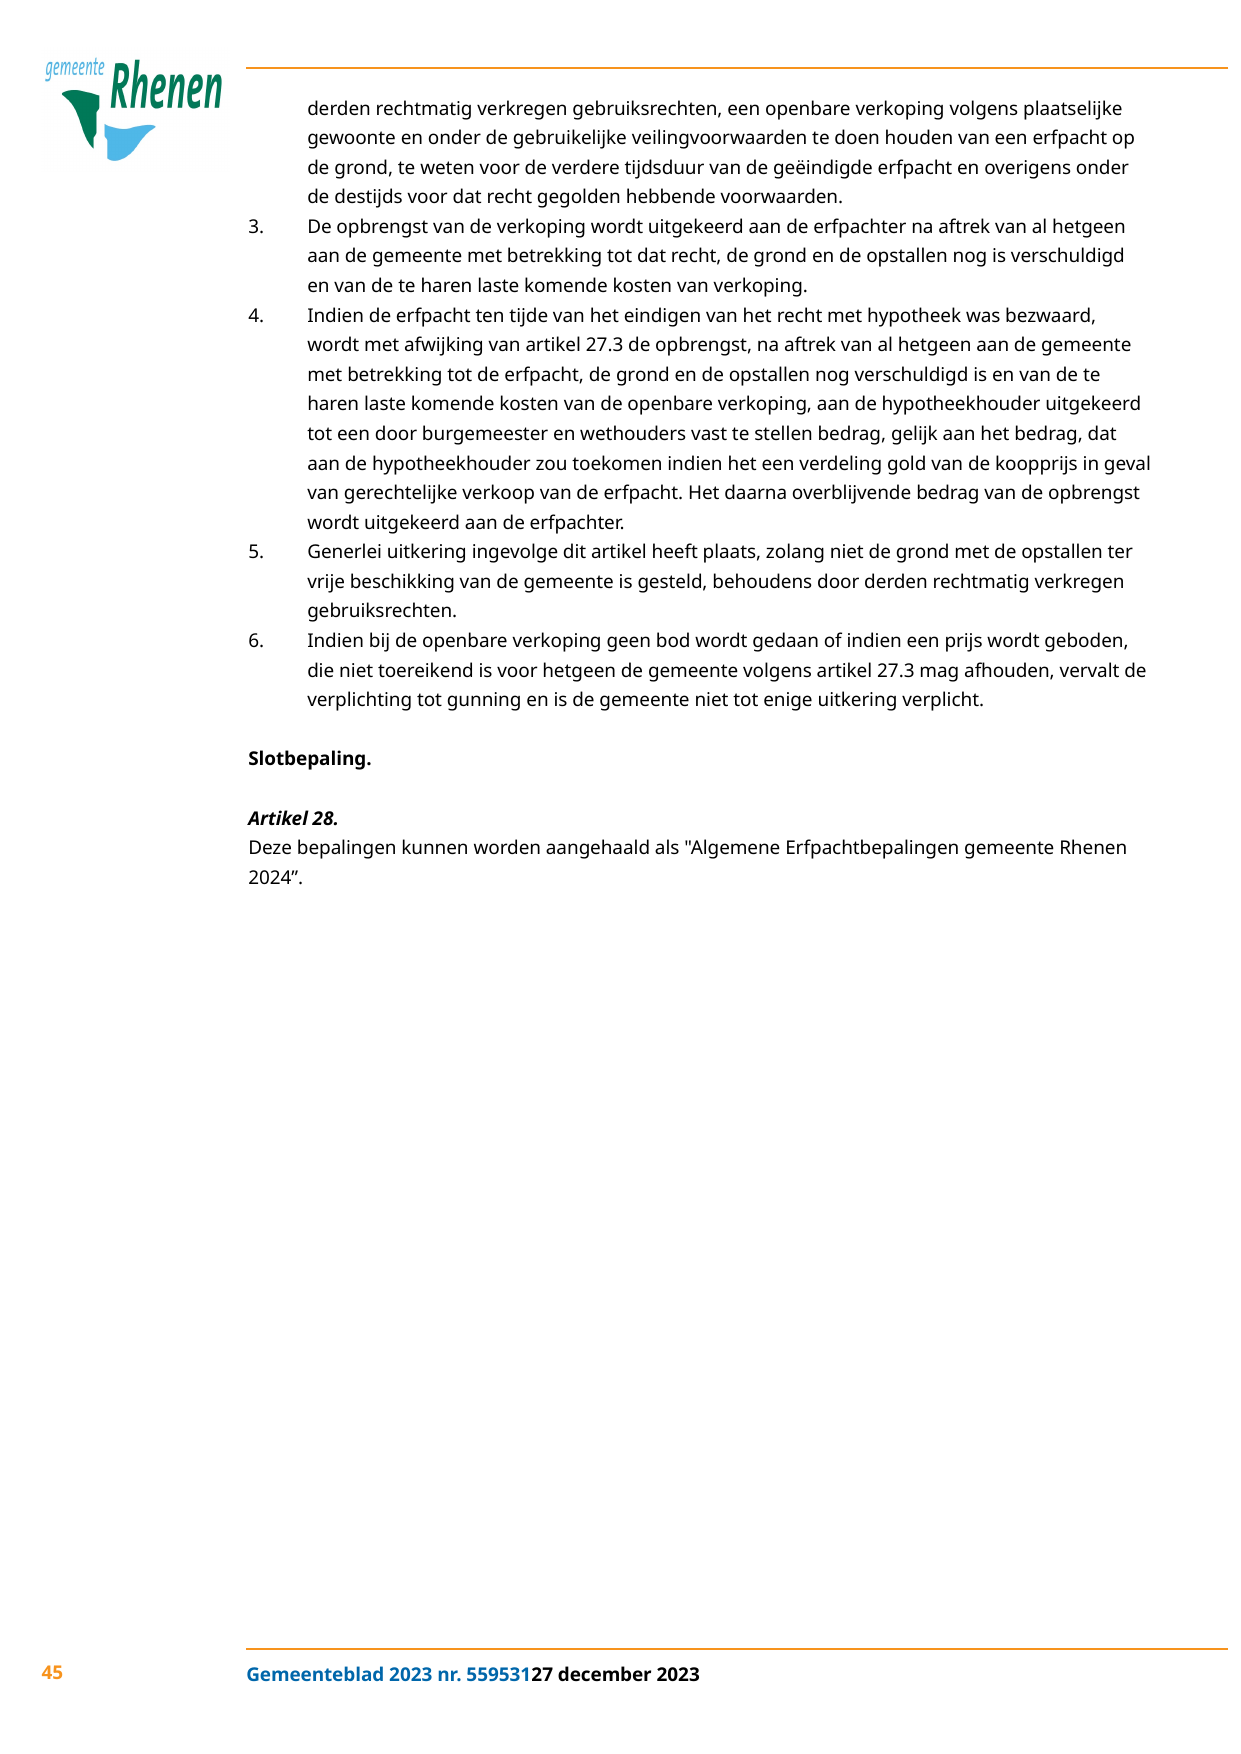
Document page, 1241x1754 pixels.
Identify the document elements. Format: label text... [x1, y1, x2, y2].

list De opbrengst van de verkoping wordt uitgekeerd aan de erfpachter na aftrek van al hetgeen aan de gemeente met betrekking tot dat recht, de grond en de opstallen nog is verschuldigd en van de te haren laste komende kosten van verkoping. [248, 213, 1152, 298]
list Indien bij de openbare verkoping geen bod wordt gedaan of indien een prijs wordt geboden, die niet toereikend is voor hetgeen de gemeente volgens artikel 27.3 mag afhouden, vervalt de verplichting tot gunning en is de gemeente niet tot enige uitkering verplicht. [248, 627, 1152, 712]
text Artikel 28. [248, 805, 1152, 831]
text Slotbepaling. [248, 746, 1152, 771]
list derden rechtmatig verkregen gebruiksrechten, een openbare verkoping volgens plaatselijke gewoonte en onder de gebruikelijke veilingvoorwaarden te doen houden van een erfpacht op de grond, te weten voor de verdere tijdsduur van de geëindigde erfpacht en overigens onder de destijds voor dat recht gegolden hebbende voorwaarden. [248, 95, 1152, 209]
list Indien de erfpacht ten tijde van het eindigen van het recht met hypotheek was bezwaard, wordt met afwijking van artikel 27.3 de opbrengst, na aftrek van al hetgeen aan de gemeente met betrekking tot de erfpacht, de grond en de opstallen nog verschuldigd is en van de te haren laste komende kosten van de openbare verkoping, aan de hypotheekhouder uitgekeerd tot een door burgemeester en wethouders vast te stellen bedrag, gelijk aan het bedrag, dat aan de hypotheekhouder zou toekomen indien het een verdeling gold van de koopprijs in geval van gerechtelijke verkoop van de erfpacht. Het daarna overblijvende bedrag van de opbrengst wordt uitgekeerd aan de erfpachter. [248, 302, 1152, 535]
text Deze bepalingen kunnen worden aangehaald als "Algemene Erfpachtbepalingen gemeente Rhenen 2024”. [248, 834, 1152, 890]
picture [41, 47, 231, 172]
list Generlei uitkering ingevolge dit artikel heeft plaats, zolang niet de grond met de opstallen ter vrije beschikking van de gemeente is gesteld, behoudens door derden rechtmatig verkregen gebruiksrechten. [248, 538, 1152, 623]
